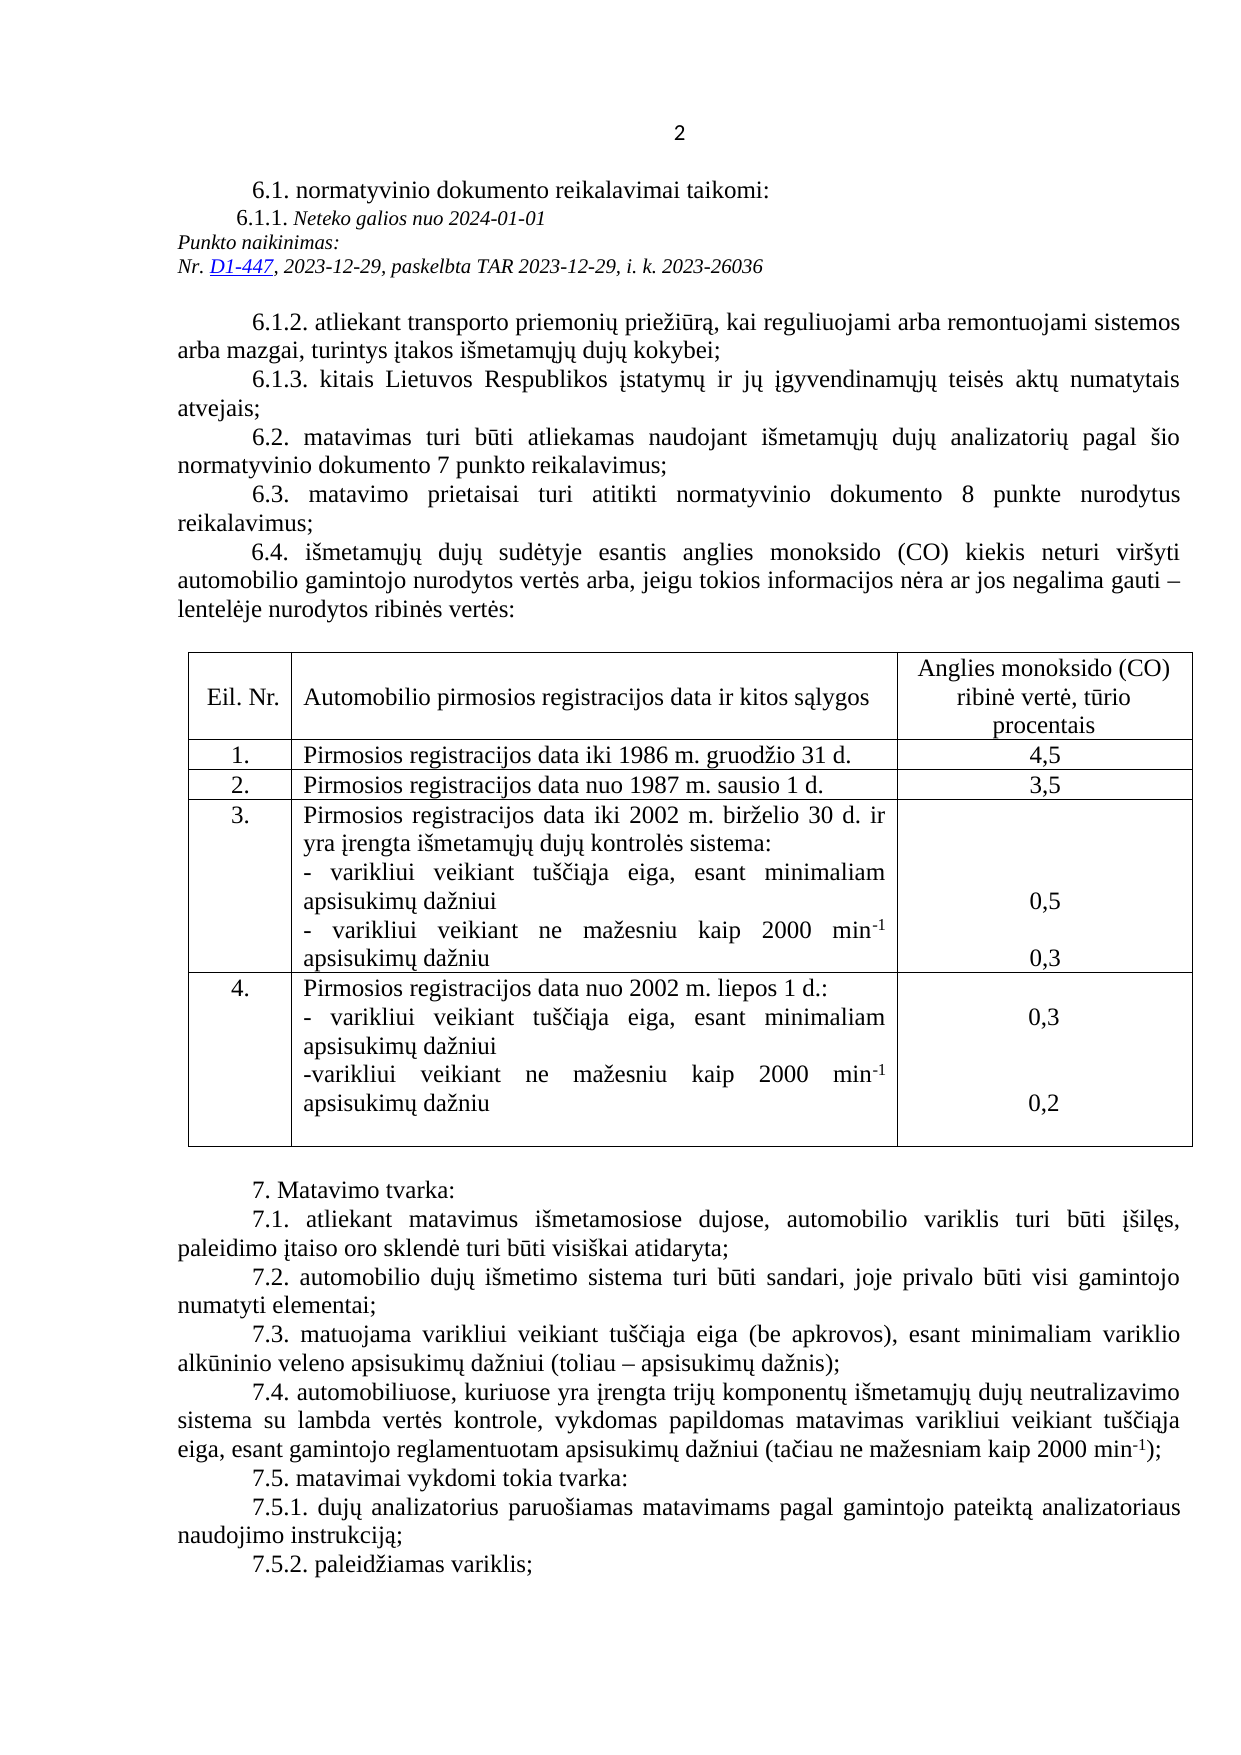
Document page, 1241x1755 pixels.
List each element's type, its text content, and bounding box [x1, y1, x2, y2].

text 6.3. matavimo prietaisai turi atitikti normatyvinio dokumento 8 punkte nurodytus reikalavimus; [177, 479, 1181, 537]
table_header Automobilio pirmosios registracijos data ir kitos sąlygos [292, 653, 897, 739]
text 7.1. atliekant matavimus išmetamosiose dujose, automobilio variklis turi būti įšilęs, paleidimo įtaiso oro sklendė turi būti visiškai atidaryta; [177, 1204, 1181, 1262]
text 7.5.1. dujų analizatorius paruošiamas matavimams pagal gamintojo pateiktą analizatoriaus naudojimo instrukciją; [177, 1492, 1181, 1549]
table_cell 2. [189, 770, 291, 799]
table_cell 0,3 0,2 [898, 973, 1192, 1146]
text 6.1.2. atliekant transporto priemonių priežiūrą, kai reguliuojami arba remontuojami sistemos arba mazgai, turintys įtakos išmetamųjų dujų kokybei; [177, 307, 1181, 364]
table_cell 0,5 0,3 [898, 800, 1192, 972]
text 7.5. matavimai vykdomi tokia tvarka: [177, 1463, 1181, 1492]
text 7. Matavimo tvarka: [177, 1176, 1181, 1204]
text 6.1.1. Neteko galios nuo 2024-01-01 [177, 204, 1181, 230]
table_cell Pirmosios registracijos data nuo 1987 m. sausio 1 d. [292, 770, 897, 799]
table_header Eil. Nr. [189, 653, 291, 739]
table_header Anglies monoksido (CO) ribinė vertė, tūrio procentais [898, 653, 1192, 739]
text 6.2. matavimas turi būti atliekamas naudojant išmetamųjų dujų analizatorių pagal šio normatyvinio dokumento 7 punkto reikalavimus; [177, 422, 1181, 479]
table_cell Pirmosios registracijos data nuo 2002 m. liepos 1 d.: - varikliui veikiant tuščiąja eiga, esant minimaliam apsisukimų dažniui -varikliui veikiant ne mažesniu kaip 2000 min-1 apsisukimų dažniu [292, 973, 897, 1146]
table_cell 3. [189, 800, 291, 972]
text 7.4. automobiliuose, kuriuose yra įrengta trijų komponentų išmetamųjų dujų neutralizavimo sistema su lambda vertės kontrole, vykdomas papildomas matavimas varikliui veikiant tuščiąja eiga, esant gamintojo reglamentuotam apsisukimų dažniui (tačiau ne mažesniam kaip 2000 min-1); [177, 1377, 1181, 1463]
table_cell Pirmosios registracijos data iki 1986 m. gruodžio 31 d. [292, 740, 897, 769]
table_cell 1. [189, 740, 291, 769]
table_cell 3,5 [898, 770, 1192, 799]
text Nr. D1-447, 2023-12-29, paskelbta TAR 2023-12-29, i. k. 2023-26036 [177, 254, 1181, 278]
text 6.1. normatyvinio dokumento reikalavimai taikomi: [177, 175, 1181, 204]
text 7.5.2. paleidžiamas variklis; [177, 1549, 1181, 1578]
table_cell Pirmosios registracijos data iki 2002 m. birželio 30 d. ir yra įrengta išmetamųjų dujų kontrolės sistema: - varikliui veikiant tuščiąja eiga, esant minimaliam apsisukimų dažniui - varikliui veikiant ne mažesniu kaip 2000 min-1 apsisukimų dažniu [292, 800, 897, 972]
table_cell 4,5 [898, 740, 1192, 769]
text 6.4. išmetamųjų dujų sudėtyje esantis anglies monoksido (CO) kiekis neturi viršyti automobilio gamintojo nurodytos vertės arba, jeigu tokios informacijos nėra ar jos negalima gauti –lentelėje nurodytos ribinės vertės: [177, 537, 1181, 623]
text 7.3. matuojama varikliui veikiant tuščiąja eiga (be apkrovos), esant minimaliam variklio alkūninio veleno apsisukimų dažniui (toliau – apsisukimų dažnis); [177, 1319, 1181, 1377]
text 7.2. automobilio dujų išmetimo sistema turi būti sandari, joje privalo būti visi gamintojo numatyti elementai; [177, 1262, 1181, 1319]
table_cell 4. [189, 973, 291, 1146]
text Punkto naikinimas: [177, 230, 1181, 254]
text 6.1.3. kitais Lietuvos Respublikos įstatymų ir jų įgyvendinamųjų teisės aktų numatytais atvejais; [177, 364, 1181, 422]
